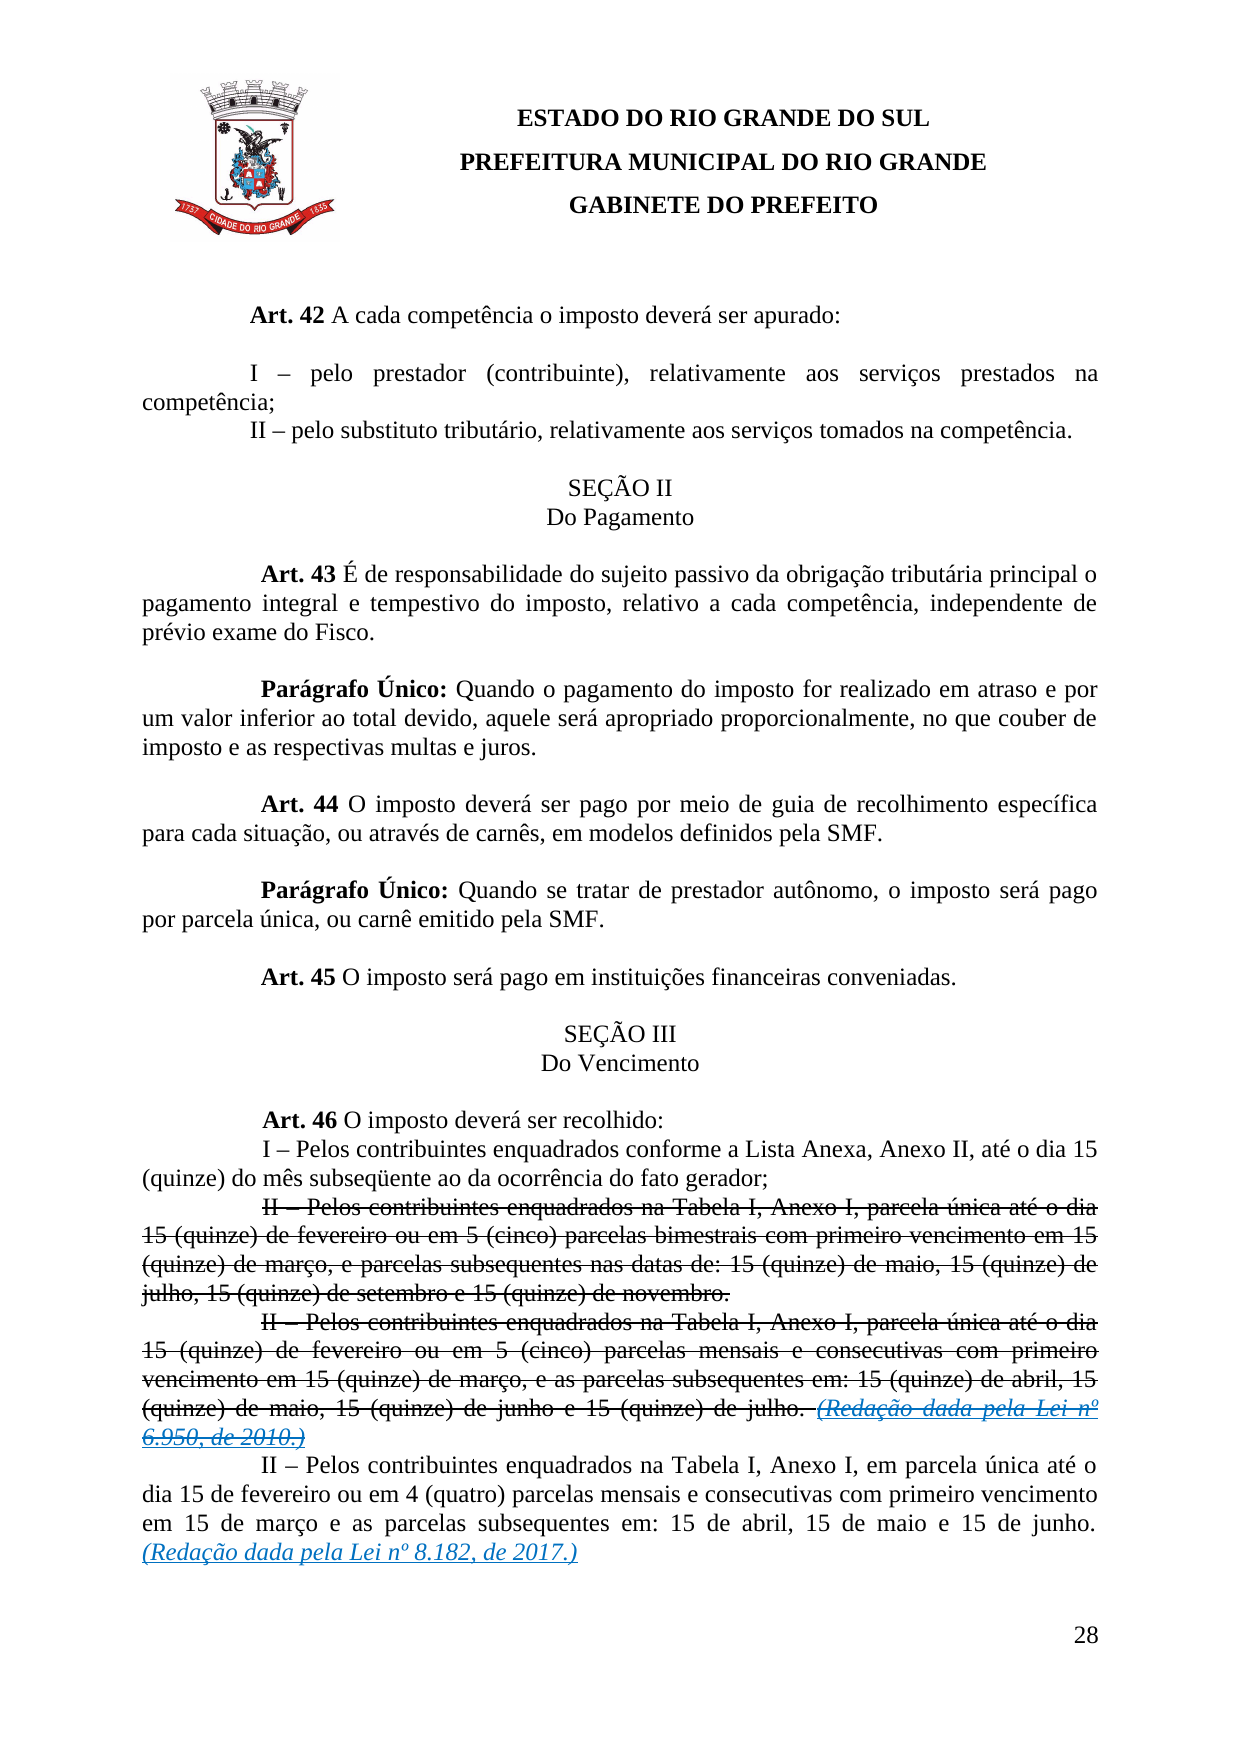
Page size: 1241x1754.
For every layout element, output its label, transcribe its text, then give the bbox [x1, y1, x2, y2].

subtitle Do Pagamento [142, 502, 1098, 530]
text II – Pelos contribuintes enquadrados na Tabela I, Anexo I, parcela única até o dia 15 (quinze) de fevereiro ou em 5 (cinco) parcelas mensais e consecutivas com primeiro vencimento em 15 (quinze) de março, e as parcelas subsequentes em: 15 (quinze) de abril, 15 (quinze) de maio, 15 (quinze) de junho e 15 (quinze) de julho. (Redação dada pela Lei nº 6.950, de 2010.) [142, 1409, 1098, 1450]
subtitle Do Vencimento [142, 1048, 1098, 1077]
text II – Pelos contribuintes enquadrados na Tabela I, Anexo I, parcela única até o dia 15 (quinze) de fevereiro ou em 5 (cinco) parcelas mensais e consecutivas com primeiro vencimento em 15 (quinze) de março, e as parcelas subsequentes em: 15 (quinze) de abril, 15 (quinze) de maio, 15 (quinze) de junho e 15 (quinze) de julho. (Redação dada pela Lei nº 6.950, de 2010.) [142, 1352, 1098, 1380]
text I – Pelos contribuintes enquadrados conforme a Lista Anexa, Anexo II, até o dia 15 (quinze) do mês subseqüente ao da ocorrência do fato gerador; [142, 1134, 1098, 1192]
text Art. 42 A cada competência o imposto deverá ser apurado: [142, 300, 1098, 329]
text Art. 45 O imposto será pago em instituições financeiras conveniadas. [142, 962, 1098, 990]
text Art. 43 É de responsabilidade do sujeito passivo da obrigação tributária principal o pagamento integral e tempestivo do imposto, relativo a cada competência, independente de prévio exame do Fisco. [142, 559, 1098, 645]
text II – Pelos contribuintes enquadrados na Tabela I, Anexo I, em parcela única até o dia 15 de fevereiro ou em 4 (quatro) parcelas mensais e consecutivas com primeiro vencimento em 15 de março e as parcelas subsequentes em: 15 de abril, 15 de maio e 15 de junho. (Redação dada pela Lei nº 8.182, de 2017.) [142, 1450, 1098, 1565]
text I – pelo prestador (contribuinte), relativamente aos serviços prestados na competência; [142, 358, 1098, 415]
subtitle SEÇÃO II [142, 473, 1098, 502]
text II – Pelos contribuintes enquadrados na Tabela I, Anexo I, parcela única até o dia 15 (quinze) de fevereiro ou em 5 (cinco) parcelas mensais e consecutivas com primeiro vencimento em 15 (quinze) de março, e as parcelas subsequentes em: 15 (quinze) de abril, 15 (quinze) de maio, 15 (quinze) de junho e 15 (quinze) de julho. (Redação dada pela Lei nº 6.950, de 2010.) [142, 1307, 1098, 1351]
text II – Pelos contribuintes enquadrados na Tabela I, Anexo I, parcela única até o dia 15 (quinze) de fevereiro ou em 5 (cinco) parcelas bimestrais com primeiro vencimento em 15 (quinze) de março, e parcelas subsequentes nas datas de: 15 (quinze) de maio, 15 (quinze) de julho, 15 (quinze) de setembro e 15 (quinze) de novembro. [142, 1266, 1098, 1307]
picture [169, 73, 340, 242]
text Art. 46 O imposto deverá ser recolhido: [142, 1105, 1098, 1134]
text II – Pelos contribuintes enquadrados na Tabela I, Anexo I, parcela única até o dia 15 (quinze) de fevereiro ou em 5 (cinco) parcelas bimestrais com primeiro vencimento em 15 (quinze) de março, e parcelas subsequentes nas datas de: 15 (quinze) de maio, 15 (quinze) de julho, 15 (quinze) de setembro e 15 (quinze) de novembro. [142, 1192, 1098, 1236]
text Art. 44 O imposto deverá ser pago por meio de guia de recolhimento específica para cada situação, ou através de carnês, em modelos definidos pela SMF. [142, 789, 1098, 847]
subtitle SEÇÃO III [142, 1019, 1098, 1048]
text Parágrafo Único: Quando se tratar de prestador autônomo, o imposto será pago por parcela única, ou carnê emitido pela SMF. [142, 875, 1098, 933]
text Parágrafo Único: Quando o pagamento do imposto for realizado em atraso e por um valor inferior ao total devido, aquele será apropriado proporcionalmente, no que couber de imposto e as respectivas multas e juros. [142, 674, 1098, 760]
text II – Pelos contribuintes enquadrados na Tabela I, Anexo I, parcela única até o dia 15 (quinze) de fevereiro ou em 5 (cinco) parcelas mensais e consecutivas com primeiro vencimento em 15 (quinze) de março, e as parcelas subsequentes em: 15 (quinze) de abril, 15 (quinze) de maio, 15 (quinze) de junho e 15 (quinze) de julho. (Redação dada pela Lei nº 6.950, de 2010.) [142, 1381, 1098, 1408]
text II – Pelos contribuintes enquadrados na Tabela I, Anexo I, parcela única até o dia 15 (quinze) de fevereiro ou em 5 (cinco) parcelas bimestrais com primeiro vencimento em 15 (quinze) de março, e parcelas subsequentes nas datas de: 15 (quinze) de maio, 15 (quinze) de julho, 15 (quinze) de setembro e 15 (quinze) de novembro. [142, 1237, 1098, 1265]
text II – pelo substituto tributário, relativamente aos serviços tomados na competência. [142, 415, 1098, 444]
